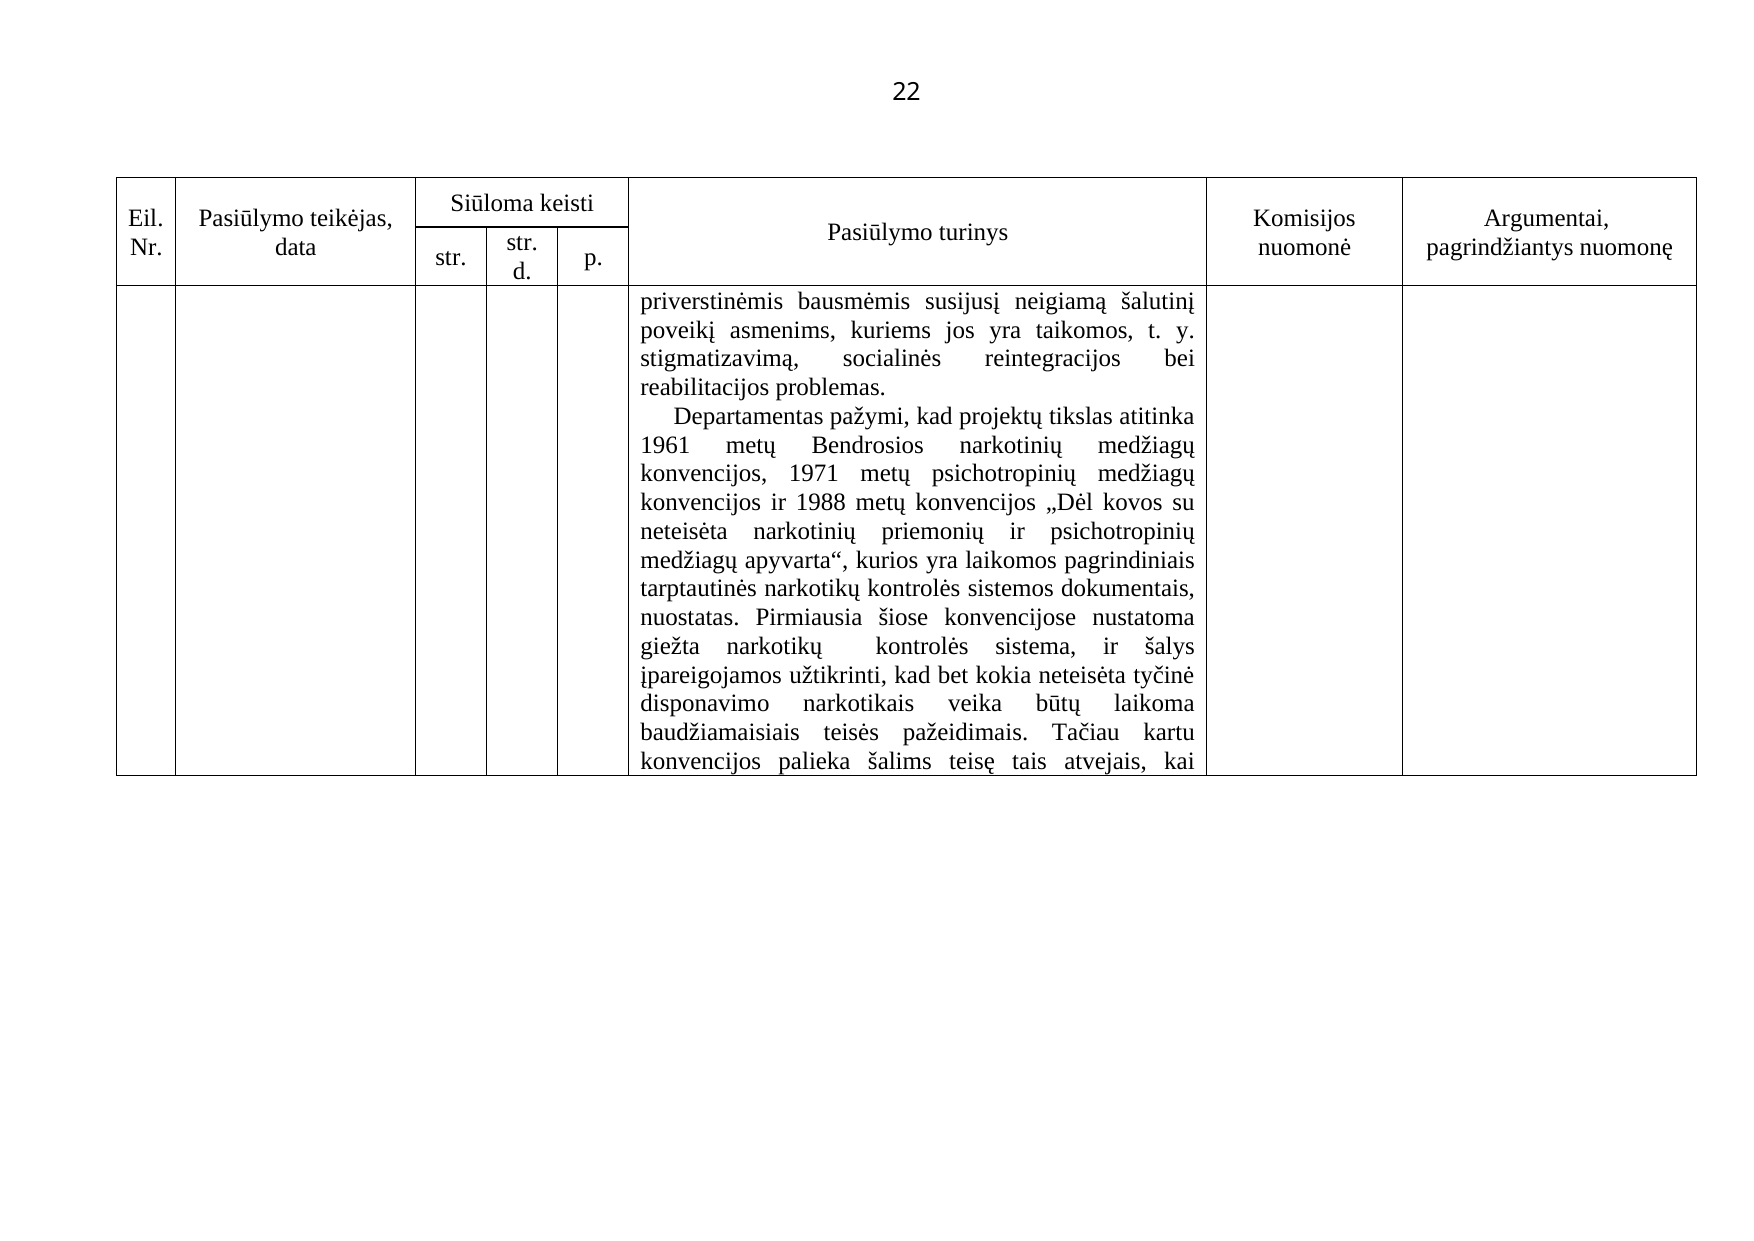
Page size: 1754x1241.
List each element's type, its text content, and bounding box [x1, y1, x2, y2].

table_cell [416, 286, 486, 775]
table_cell [487, 286, 557, 775]
table_cell [176, 286, 415, 775]
table_header Pasiūlymo teikėjas, data [176, 178, 415, 285]
table_cell [1207, 286, 1402, 775]
table_header Siūloma keisti [416, 178, 628, 226]
table_header Eil. Nr. [117, 178, 175, 285]
table_header Pasiūlymo turinys [629, 178, 1206, 285]
table_cell [558, 286, 628, 775]
table_cell [1403, 286, 1696, 775]
table_header Komisijos nuomonė [1207, 178, 1402, 285]
table_cell p. [558, 228, 628, 285]
table_header Argumentai, pagrindžiantys nuomonę [1403, 178, 1696, 285]
table_cell str. [416, 228, 486, 285]
table_cell str. d. [487, 228, 557, 285]
table_cell [117, 286, 175, 775]
